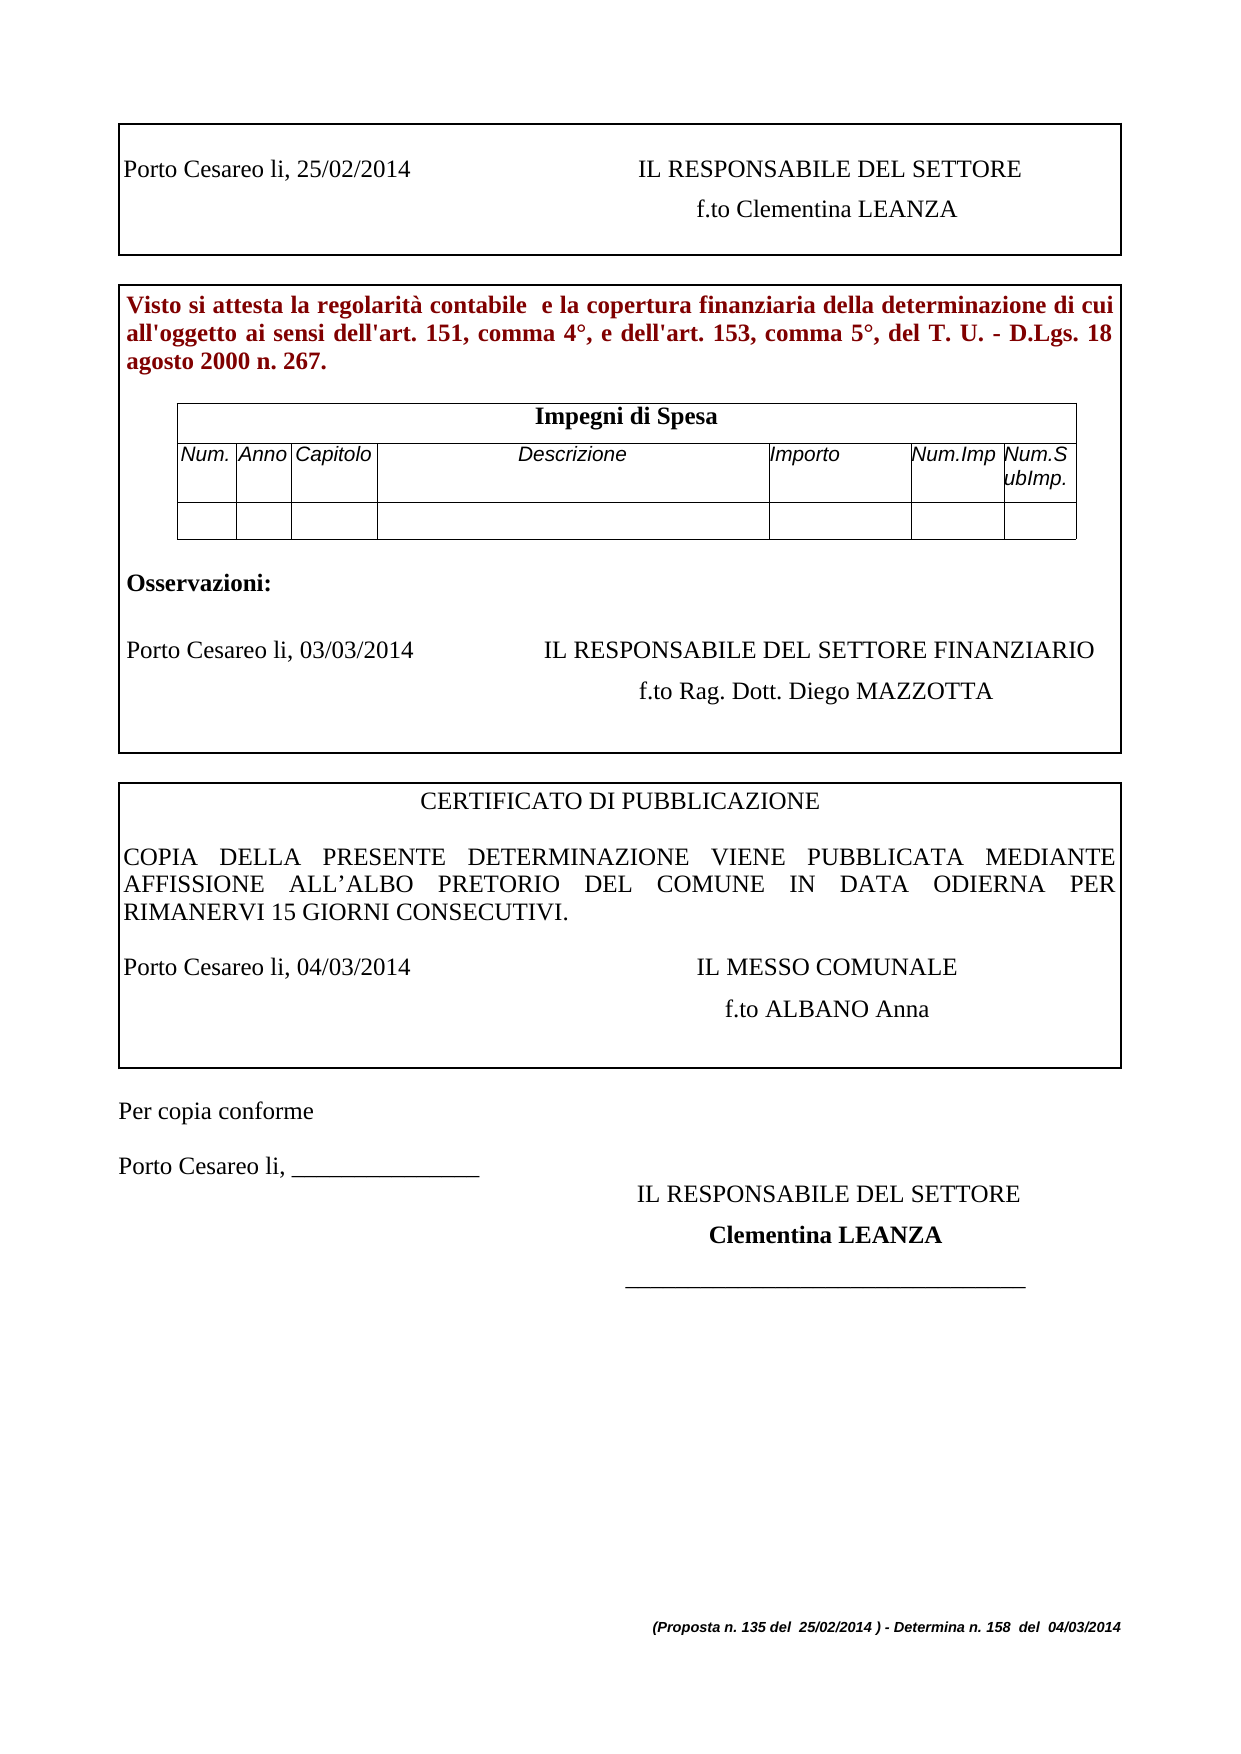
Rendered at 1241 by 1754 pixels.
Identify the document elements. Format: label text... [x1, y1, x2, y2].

text Porto Cesareo li, 04/03/2014 IL MESSO COMUNALE [120, 948, 1120, 981]
table_cell Num.SubImp. [1005, 444, 1076, 502]
table_cell Porto Cesareo li, 03/03/2014 [120, 630, 512, 752]
table_cell [292, 503, 377, 539]
table_cell Importo [770, 444, 911, 502]
table_cell [237, 503, 291, 539]
table_cell [378, 503, 769, 539]
table_cell Capitolo [292, 444, 377, 502]
table_cell Num.Imp [912, 444, 1004, 502]
text IL RESPONSABILE DEL SETTORE [118, 1180, 1122, 1208]
text Clementina LEANZA [118, 1222, 1122, 1249]
table_header Impegni di Spesa [178, 404, 1076, 443]
table_cell Num. [178, 444, 236, 502]
table_cell IL RESPONSABILE DEL SETTORE FINANZIARIO f.to Rag. Dott. Diego MAZZOTTA [512, 630, 1120, 752]
text COPIA DELLA PRESENTE DETERMINAZIONE VIENE PUBBLICATA MEDIANTE AFFISSIONE ALL’ALBO PRETORIO DEL COMUNE IN DATA ODIERNA PER RIMANERVI 15 GIORNI CONSECUTIVI. [120, 838, 1120, 926]
text ________________________________ [118, 1263, 1122, 1291]
table_cell Anno [237, 444, 291, 502]
text f.to Clementina LEANZA [120, 191, 1120, 223]
table_cell [912, 503, 1004, 539]
table_cell [178, 503, 236, 539]
text f.to ALBANO Anna [120, 990, 1120, 1023]
table_cell [1005, 503, 1076, 539]
text CERTIFICATO DI PUBBLICAZIONE [120, 784, 1120, 815]
text Porto Cesareo li, 25/02/2014 IL RESPONSABILE DEL SETTORE [120, 150, 1120, 183]
text Porto Cesareo li, _______________ [118, 1152, 1122, 1180]
table_header Visto si attesta la regolarità contabile e la copertura finanziaria della determinazione di cui all'oggetto ai sensi dell'art. 151, comma 4°, e dell'art. 153, comma 5°, del T. U. - D.Lgs. 18 agosto 2000 n. 267. Osservazioni: [120, 286, 1120, 630]
table_cell Descrizione [378, 444, 769, 502]
table_cell [770, 503, 911, 539]
text Per copia conforme [118, 1097, 1122, 1125]
